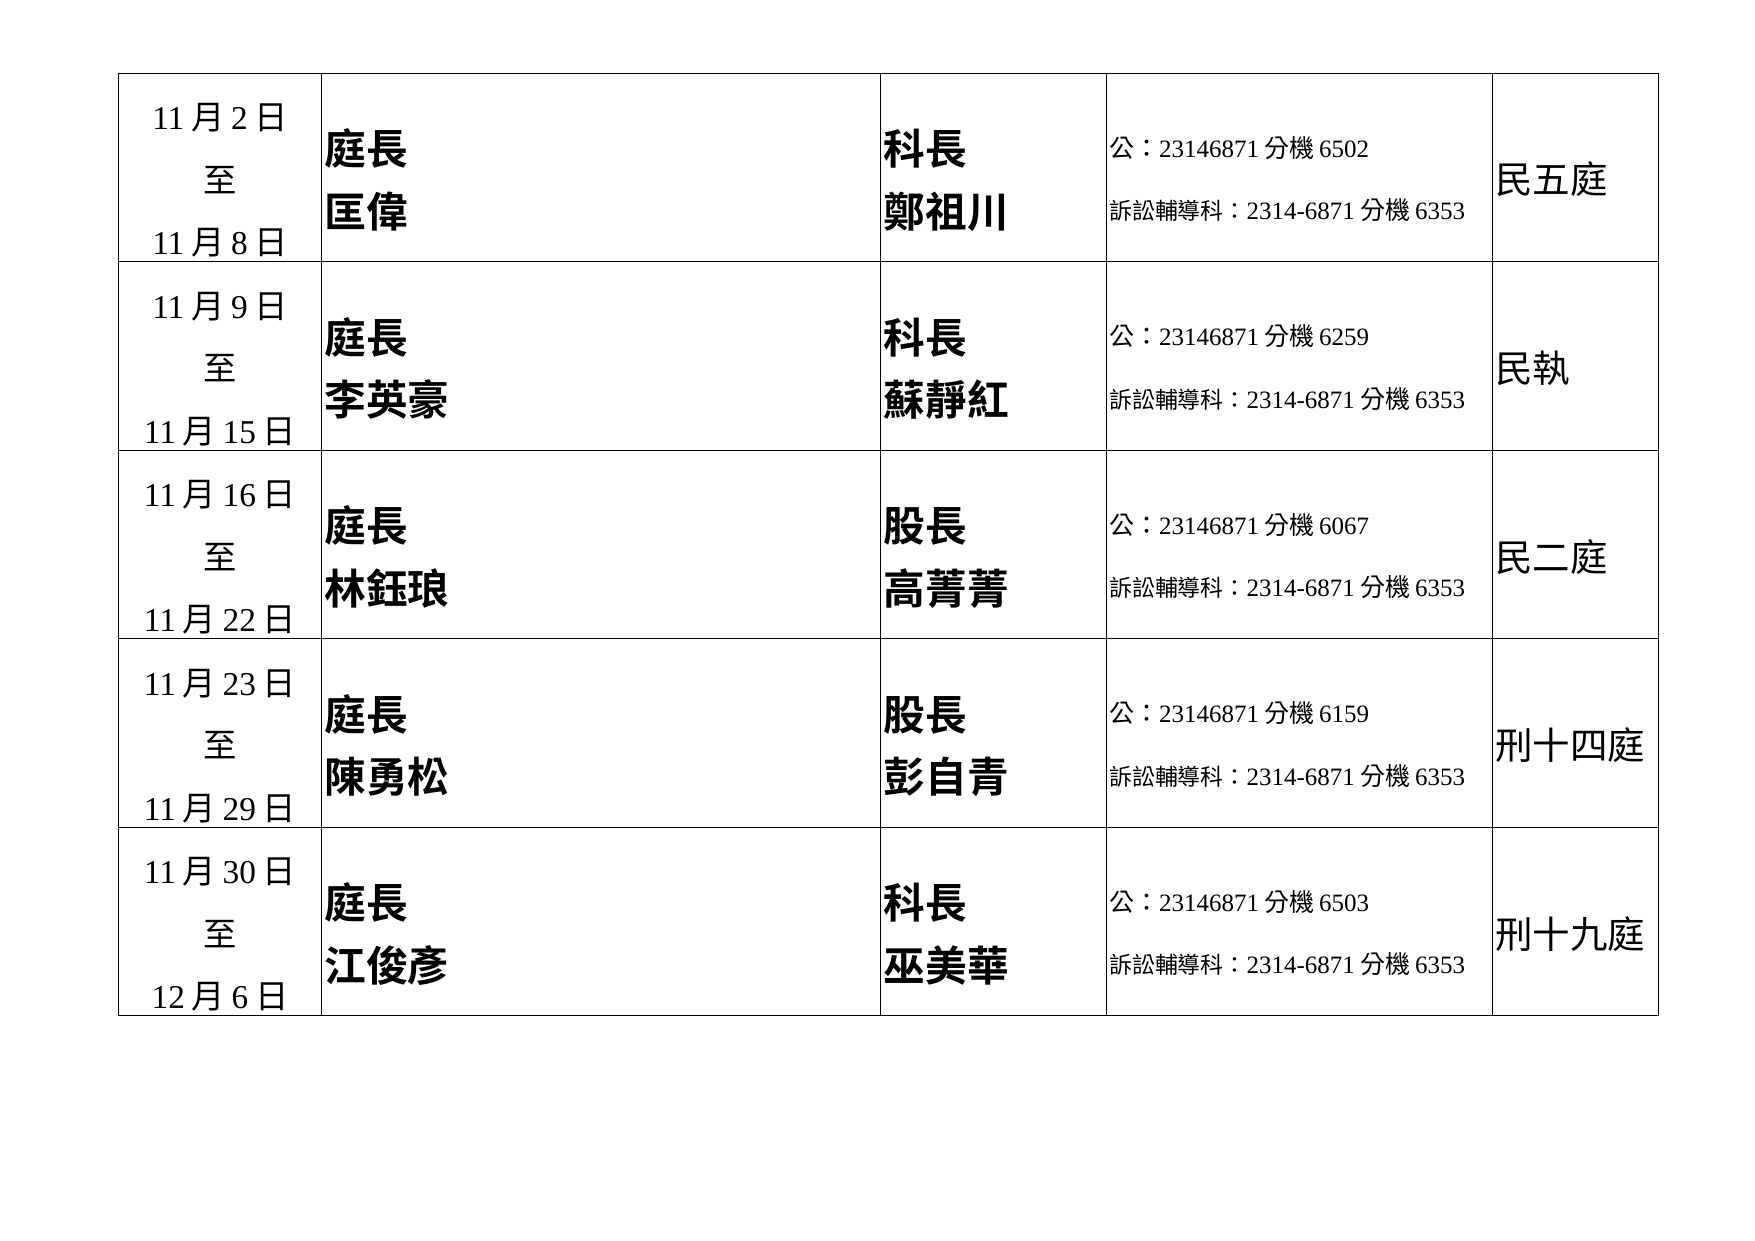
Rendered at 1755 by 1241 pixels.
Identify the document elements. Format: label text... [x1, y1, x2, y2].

table_cell 刑十四庭 [1493, 639, 1658, 827]
table_cell 民執 [1493, 262, 1658, 449]
table_cell 11月2日 至 11月8日 [119, 74, 321, 261]
table_cell 刑十九庭 [1493, 828, 1658, 1015]
table_cell 公：23146871分機6067 訴訟輔導科：2314-6871分機6353 [1107, 451, 1492, 638]
table_cell 庭長 匡偉 [322, 74, 880, 261]
table_cell 11月16日 至 11月22日 [119, 451, 321, 638]
table_cell 科長 蘇靜紅 [881, 262, 1106, 449]
table_cell 公：23146871分機6503 訴訟輔導科：2314-6871分機6353 [1107, 828, 1492, 1015]
table_cell 民二庭 [1493, 451, 1658, 638]
table_cell 11月30日 至 12月6日 [119, 828, 321, 1015]
table_cell 民五庭 [1493, 74, 1658, 261]
table_cell 公：23146871分機6259 訴訟輔導科：2314-6871分機6353 [1107, 262, 1492, 449]
table_cell 公：23146871分機6159 訴訟輔導科：2314-6871分機6353 [1107, 639, 1492, 827]
table_cell 股長 彭自青 [881, 639, 1106, 827]
table_cell 11月23日 至 11月29日 [119, 639, 321, 827]
table_cell 庭長 江俊彥 [322, 828, 880, 1015]
table_cell 庭長 陳勇松 [322, 639, 880, 827]
table_cell 庭長 林鈺琅 [322, 451, 880, 638]
table_cell 科長 鄭祖川 [881, 74, 1106, 261]
table_cell 庭長 李英豪 [322, 262, 880, 449]
table_cell 股長 高菁菁 [881, 451, 1106, 638]
table_cell 公：23146871分機6502 訴訟輔導科：2314-6871分機6353 [1107, 74, 1492, 261]
table_cell 11月9日 至 11月15日 [119, 262, 321, 449]
table_cell 科長 巫美華 [881, 828, 1106, 1015]
